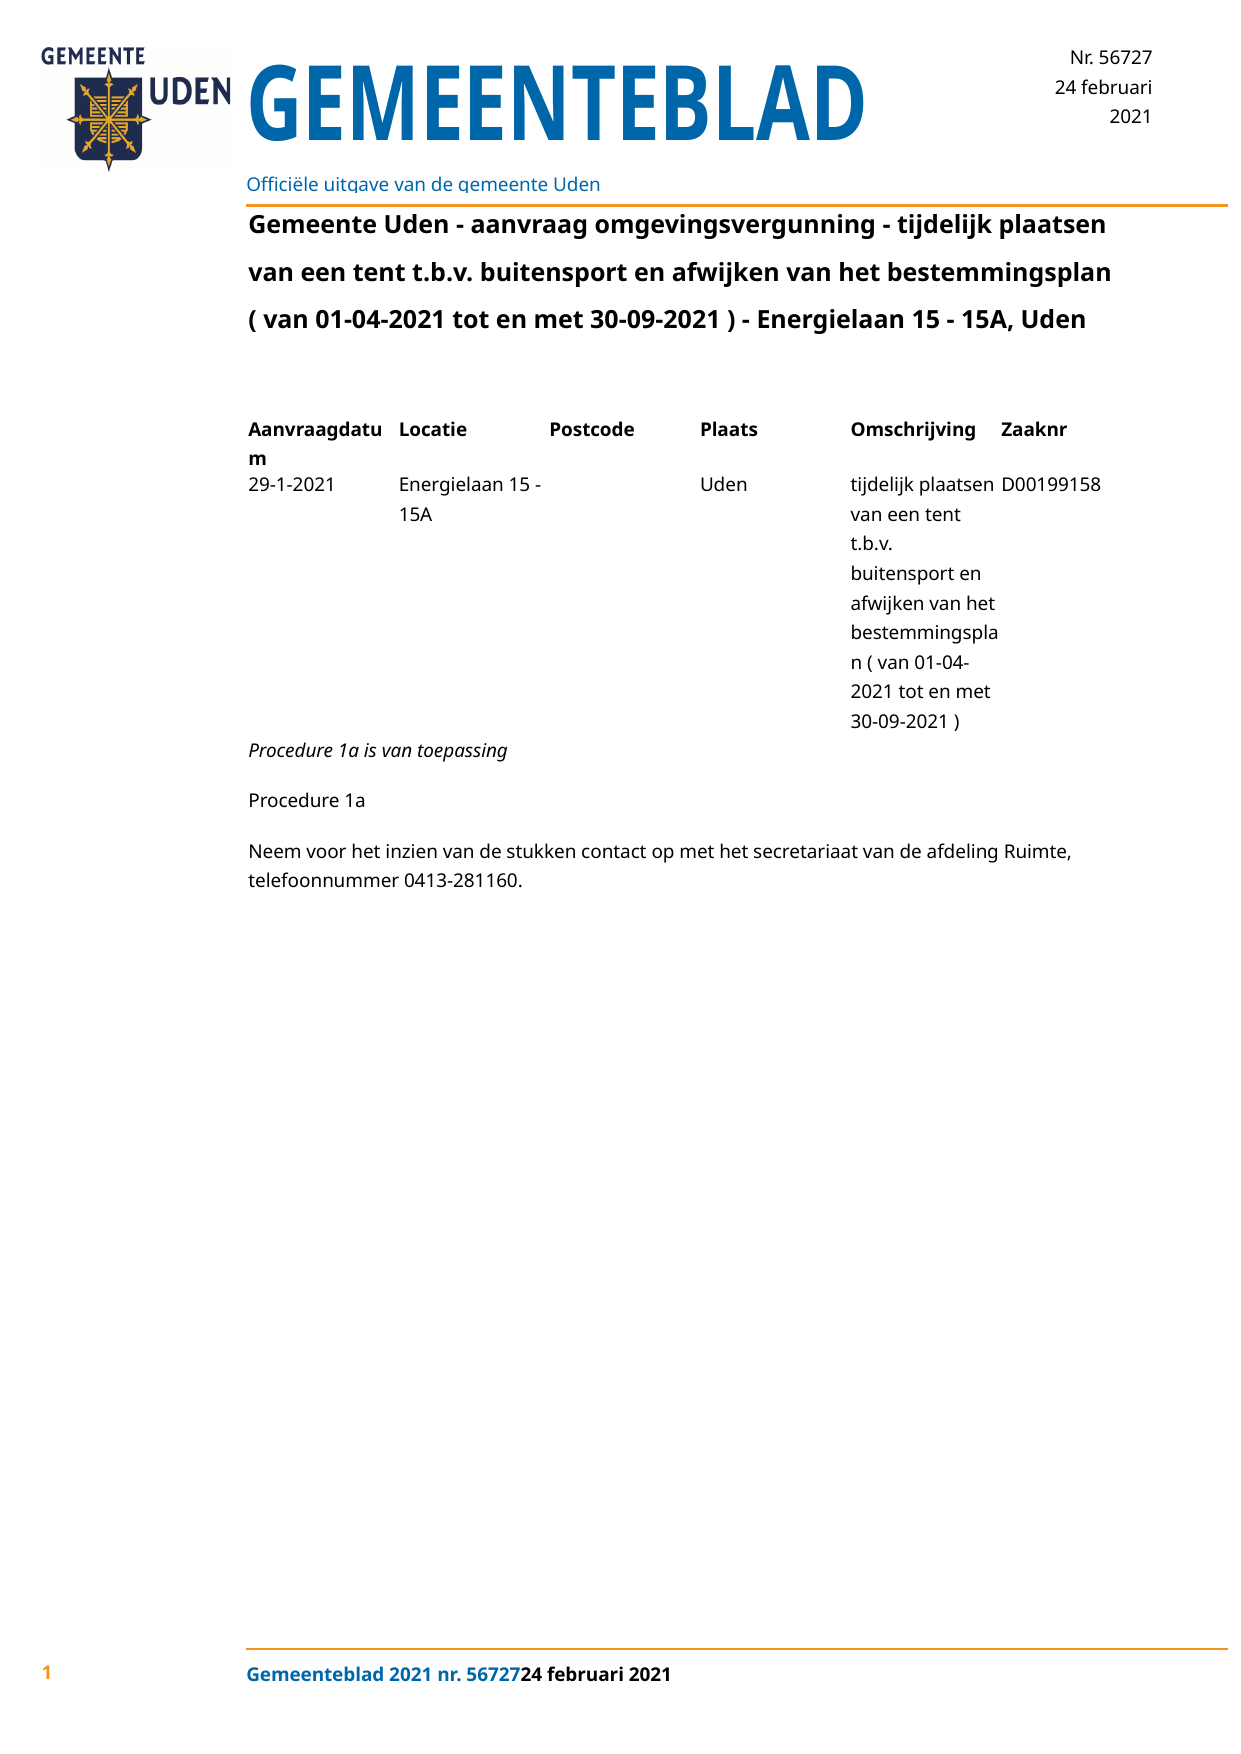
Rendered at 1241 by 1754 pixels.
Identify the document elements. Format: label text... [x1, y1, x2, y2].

table_header Locatie [399, 416, 549, 471]
table_header Plaats [700, 416, 850, 471]
picture [41, 47, 231, 172]
table_cell [549, 471, 700, 734]
table_cell tijdelijk plaatsen van een tent t.b.v. buitensport en afwijken van het bestemmingsplan ( van 01-04-2021 tot en met 30-09-2021 ) [850, 471, 1001, 734]
table_cell D00199158 [1001, 471, 1152, 734]
text Procedure 1a [248, 787, 1152, 813]
text Gemeente Uden - aanvraag omgevingsvergunning - tijdelijk plaatsen van een tent t.b.v. buitensport en afwijken van het bestemmingsplan ( van 01-04-2021 tot en met 30-09-2021 ) - Energielaan 15 - 15A, Uden [248, 207, 1152, 336]
table_header Omschrijving [850, 416, 1001, 471]
table_cell 29-1-2021 [248, 471, 398, 734]
text Procedure 1a is van toepassing [248, 737, 1152, 763]
table_cell Uden [700, 471, 850, 734]
table_header Zaaknr [1001, 416, 1152, 471]
table_cell Energielaan 15 - 15A [399, 471, 549, 734]
table_header Aanvraagdatum [248, 416, 398, 471]
text Neem voor het inzien van de stukken contact op met het secretariaat van de afdeling Ruimte, telefoonnummer 0413-281160. [248, 838, 1152, 893]
table_header Postcode [549, 416, 700, 471]
